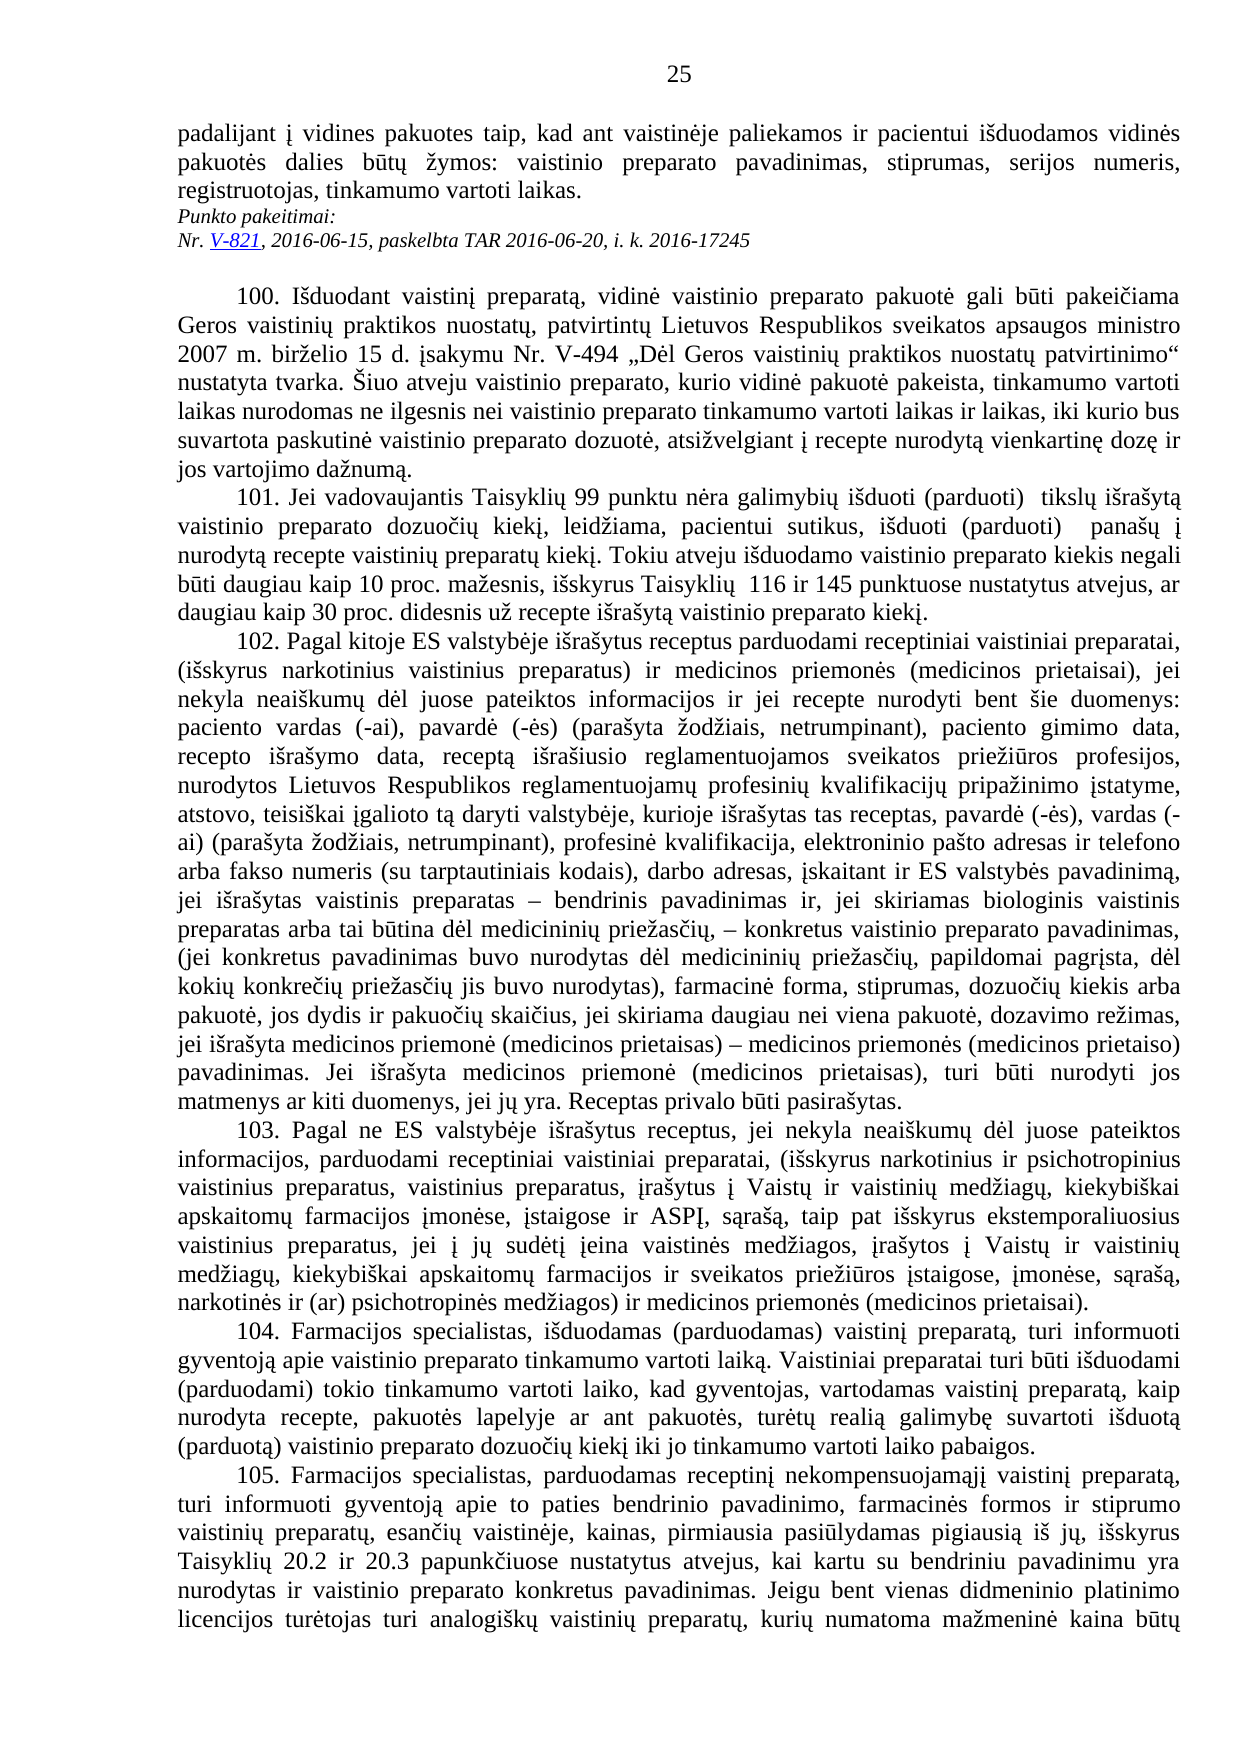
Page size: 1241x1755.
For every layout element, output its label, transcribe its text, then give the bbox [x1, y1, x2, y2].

text 100. Išduodant vaistinį preparatą, vidinė vaistinio preparato pakuotė gali būti pakeičiama Geros vaistinių praktikos nuostatų, patvirtintų Lietuvos Respublikos sveikatos apsaugos ministro 2007 m. birželio 15 d. įsakymu Nr. V-494 „Dėl Geros vaistinių praktikos nuostatų patvirtinimo“ nustatyta tvarka. Šiuo atveju vaistinio preparato, kurio vidinė pakuotė pakeista, tinkamumo vartoti laikas nurodomas ne ilgesnis nei vaistinio preparato tinkamumo vartoti laikas ir laikas, iki kurio bus suvartota paskutinė vaistinio preparato dozuotė, atsižvelgiant į recepte nurodytą vienkartinę dozę ir jos vartojimo dažnumą. [177, 281, 1181, 482]
text 102. Pagal kitoje ES valstybėje išrašytus receptus parduodami receptiniai vaistiniai preparatai, (išskyrus narkotinius vaistinius preparatus) ir medicinos priemonės (medicinos prietaisai), jei nekyla neaiškumų dėl juose pateiktos informacijos ir jei recepte nurodyti bent šie duomenys: paciento vardas (-ai), pavardė (-ės) (parašyta žodžiais, netrumpinant), paciento gimimo data, recepto išrašymo data, receptą išrašiusio reglamentuojamos sveikatos priežiūros profesijos, nurodytos Lietuvos Respublikos reglamentuojamų profesinių kvalifikacijų pripažinimo įstatyme, atstovo, teisiškai įgalioto tą daryti valstybėje, kurioje išrašytas tas receptas, pavardė (-ės), vardas (-ai) (parašyta žodžiais, netrumpinant), profesinė kvalifikacija, elektroninio pašto adresas ir telefono arba fakso numeris (su tarptautiniais kodais), darbo adresas, įskaitant ir ES valstybės pavadinimą, jei išrašytas vaistinis preparatas – bendrinis pavadinimas ir, jei skiriamas biologinis vaistinis preparatas arba tai būtina dėl medicininių priežasčių, – konkretus vaistinio preparato pavadinimas, (jei konkretus pavadinimas buvo nurodytas dėl medicininių priežasčių, papildomai pagrįsta, dėl kokių konkrečių priežasčių jis buvo nurodytas), farmacinė forma, stiprumas, dozuočių kiekis arba pakuotė, jos dydis ir pakuočių skaičius, jei skiriama daugiau nei viena pakuotė, dozavimo režimas, jei išrašyta medicinos priemonė (medicinos prietaisas) – medicinos priemonės (medicinos prietaiso) pavadinimas. Jei išrašyta medicinos priemonė (medicinos prietaisas), turi būti nurodyti jos matmenys ar kiti duomenys, jei jų yra. Receptas privalo būti pasirašytas. [177, 626, 1181, 1115]
text Punkto pakeitimai: [177, 204, 1181, 228]
text 104. Farmacijos specialistas, išduodamas (parduodamas) vaistinį preparatą, turi informuoti gyventoją apie vaistinio preparato tinkamumo vartoti laiką. Vaistiniai preparatai turi būti išduodami (parduodami) tokio tinkamumo vartoti laiko, kad gyventojas, vartodamas vaistinį preparatą, kaip nurodyta recepte, pakuotės lapelyje ar ant pakuotės, turėtų realią galimybę suvartoti išduotą (parduotą) vaistinio preparato dozuočių kiekį iki jo tinkamumo vartoti laiko pabaigos. [177, 1316, 1181, 1460]
text 101. Jei vadovaujantis Taisyklių 99 punktu nėra galimybių išduoti (parduoti) tikslų išrašytą vaistinio preparato dozuočių kiekį, leidžiama, pacientui sutikus, išduoti (parduoti) panašų į nurodytą recepte vaistinių preparatų kiekį. Tokiu atveju išduodamo vaistinio preparato kiekis negali būti daugiau kaip 10 proc. mažesnis, išskyrus Taisyklių 116 ir 145 punktuose nustatytus atvejus, ar daugiau kaip 30 proc. didesnis už recepte išrašytą vaistinio preparato kiekį. [177, 482, 1181, 626]
text Nr. V-821, 2016-06-15, paskelbta TAR 2016-06-20, i. k. 2016-17245 [177, 228, 1181, 252]
text 103. Pagal ne ES valstybėje išrašytus receptus, jei nekyla neaiškumų dėl juose pateiktos informacijos, parduodami receptiniai vaistiniai preparatai, (išskyrus narkotinius ir psichotropinius vaistinius preparatus, vaistinius preparatus, įrašytus į Vaistų ir vaistinių medžiagų, kiekybiškai apskaitomų farmacijos įmonėse, įstaigose ir ASPĮ, sąrašą, taip pat išskyrus ekstemporaliuosius vaistinius preparatus, jei į jų sudėtį įeina vaistinės medžiagos, įrašytos į Vaistų ir vaistinių medžiagų, kiekybiškai apskaitomų farmacijos ir sveikatos priežiūros įstaigose, įmonėse, sąrašą, narkotinės ir (ar) psichotropinės medžiagos) ir medicinos priemonės (medicinos prietaisai). [177, 1115, 1181, 1316]
text 105. Farmacijos specialistas, parduodamas receptinį nekompensuojamąjį vaistinį preparatą, turi informuoti gyventoją apie to paties bendrinio pavadinimo, farmacinės formos ir stiprumo vaistinių preparatų, esančių vaistinėje, kainas, pirmiausia pasiūlydamas pigiausią iš jų, išskyrus Taisyklių 20.2 ir 20.3 papunkčiuose nustatytus atvejus, kai kartu su bendriniu pavadinimu yra nurodytas ir vaistinio preparato konkretus pavadinimas. Jeigu bent vienas didmeninio platinimo licencijos turėtojas turi analogiškų vaistinių preparatų, kurių numatoma mažmeninė kaina būtų [177, 1460, 1181, 1632]
text padalijant į vidines pakuotes taip, kad ant vaistinėje paliekamos ir pacientui išduodamos vidinės pakuotės dalies būtų žymos: vaistinio preparato pavadinimas, stiprumas, serijos numeris, registruotojas, tinkamumo vartoti laikas. [177, 118, 1181, 204]
